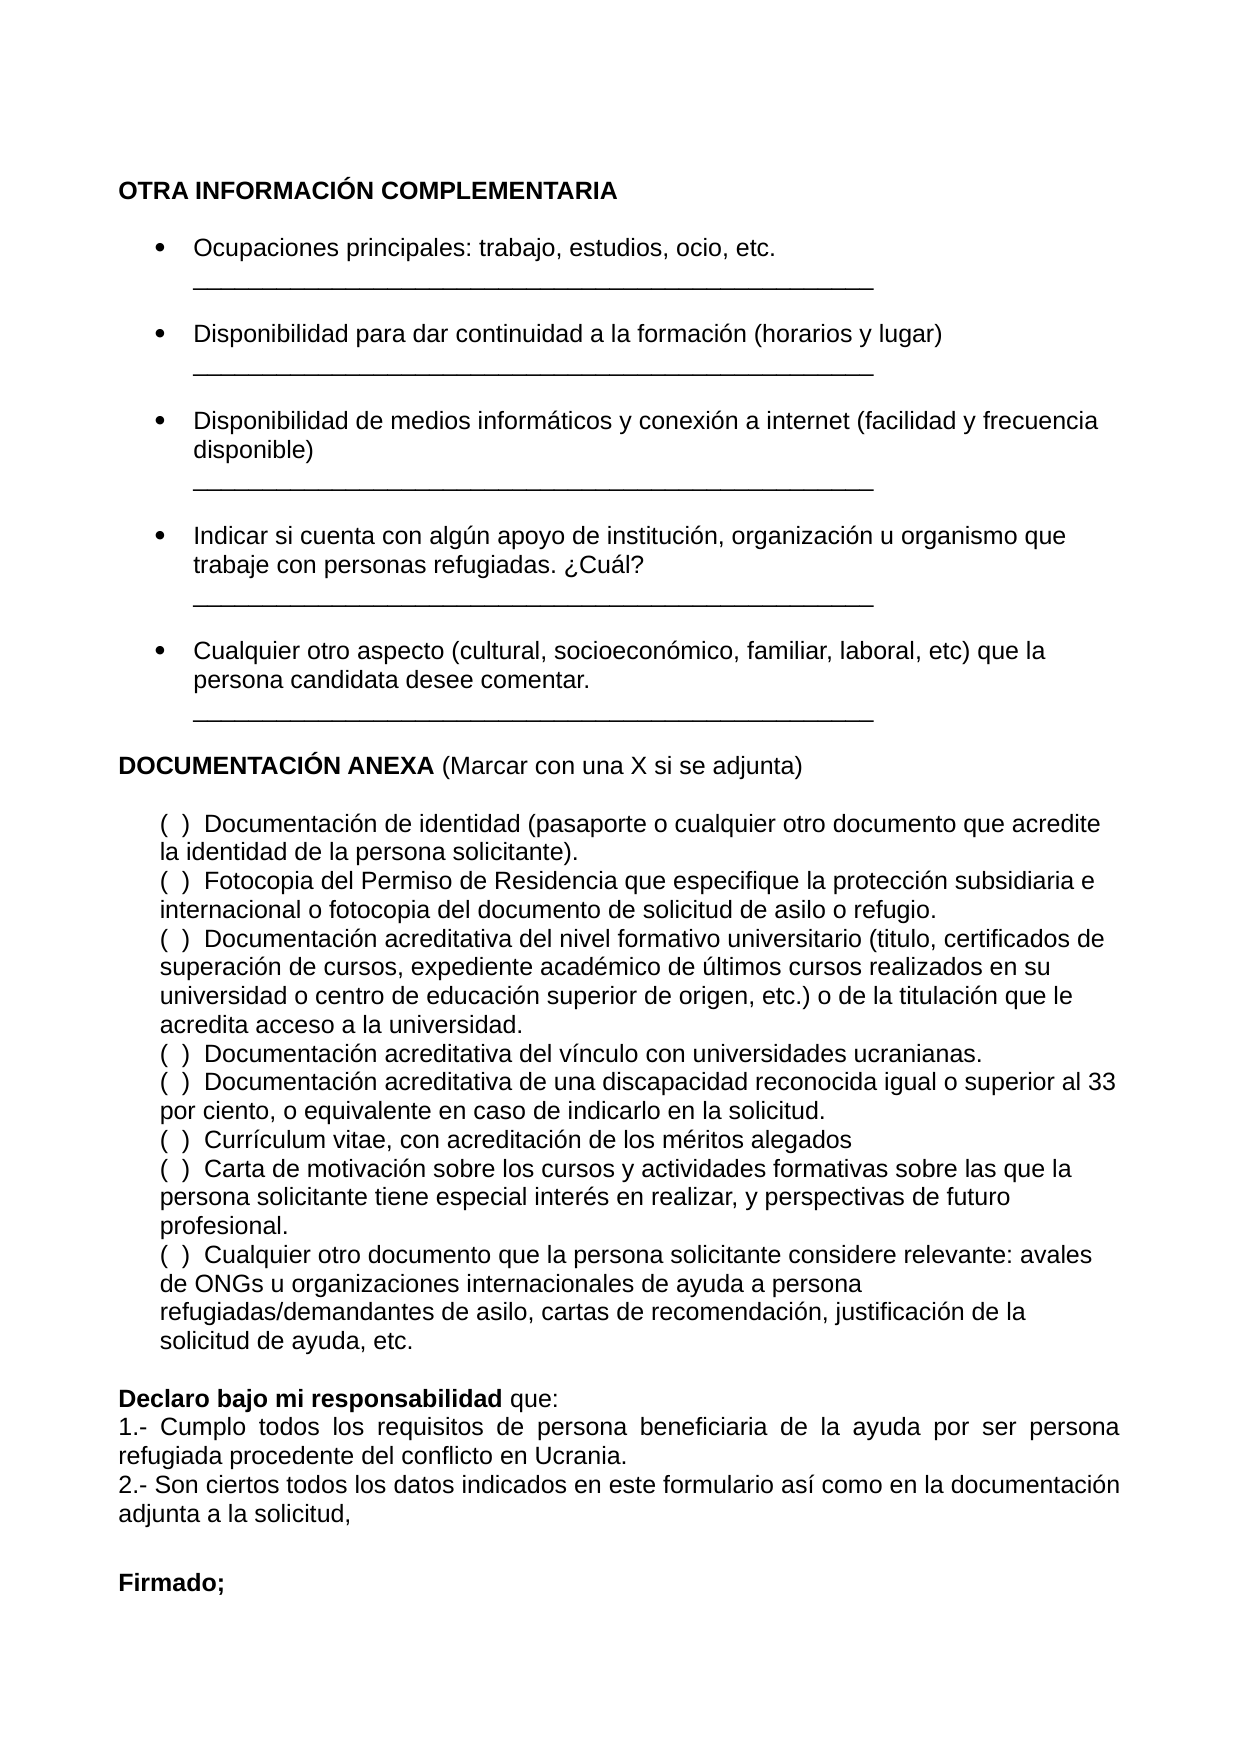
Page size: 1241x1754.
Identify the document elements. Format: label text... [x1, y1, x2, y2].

text DOCUMENTACIÓN ANEXA (Marcar con una X si se adjunta) [118, 751, 1122, 780]
text _________________________________________________ [193, 348, 1122, 377]
text _________________________________________________ [193, 262, 1122, 291]
text ( ) Fotocopia del Permiso de Residencia que especifique la protección subsidiaria e internacional o fotocopia del documento de solicitud de asilo o refugio. [159, 866, 1122, 924]
text ( ) Documentación acreditativa del nivel formativo universitario (titulo, certificados de superación de cursos, expediente académico de últimos cursos realizados en su universidad o centro de educación superior de origen, etc.) o de la titulación que le acredita acceso a la universidad. [159, 924, 1122, 1039]
list Indicar si cuenta con algún apoyo de institución, organización u organismo que trabaje con personas refugiadas. ¿Cuál? [156, 521, 1122, 578]
text _________________________________________________ [193, 463, 1122, 492]
text ( ) Carta de motivación sobre los cursos y actividades formativas sobre las que la persona solicitante tiene especial interés en realizar, y perspectivas de futuro profesional. [159, 1154, 1122, 1240]
text OTRA INFORMACIÓN COMPLEMENTARIA [118, 176, 1122, 204]
list Cualquier otro aspecto (cultural, socioeconómico, familiar, laboral, etc) que la persona candidata desee comentar. [156, 636, 1122, 694]
list Disponibilidad de medios informáticos y conexión a internet (facilidad y frecuencia disponible) [156, 406, 1122, 463]
text _________________________________________________ [193, 694, 1122, 722]
text Declaro bajo mi responsabilidad que: [118, 1384, 1122, 1412]
list Disponibilidad para dar continuidad a la formación (horarios y lugar) [156, 319, 1122, 348]
text 1.- Cumplo todos los requisitos de persona beneficiaria de la ayuda por ser persona refugiada procedente del conflicto en Ucrania. [118, 1412, 1122, 1470]
list Ocupaciones principales: trabajo, estudios, ocio, etc. [156, 233, 1122, 262]
text ( ) Cualquier otro documento que la persona solicitante considere relevante: avales de ONGs u organizaciones internacionales de ayuda a persona refugiadas/demandantes de asilo, cartas de recomendación, justificación de la solicitud de ayuda, etc. [159, 1240, 1122, 1355]
text ( ) Currículum vitae, con acreditación de los méritos alegados [159, 1125, 1122, 1154]
text ( ) Documentación de identidad (pasaporte o cualquier otro documento que acredite la identidad de la persona solicitante). [159, 809, 1122, 866]
text Firmado; [118, 1568, 1122, 1597]
text 2.- Son ciertos todos los datos indicados en este formulario así como en la documentación adjunta a la solicitud, [118, 1470, 1122, 1527]
text ( ) Documentación acreditativa del vínculo con universidades ucranianas. [159, 1039, 1122, 1067]
text _________________________________________________ [193, 578, 1122, 607]
text ( ) Documentación acreditativa de una discapacidad reconocida igual o superior al 33 por ciento, o equivalente en caso de indicarlo en la solicitud. [159, 1067, 1122, 1125]
